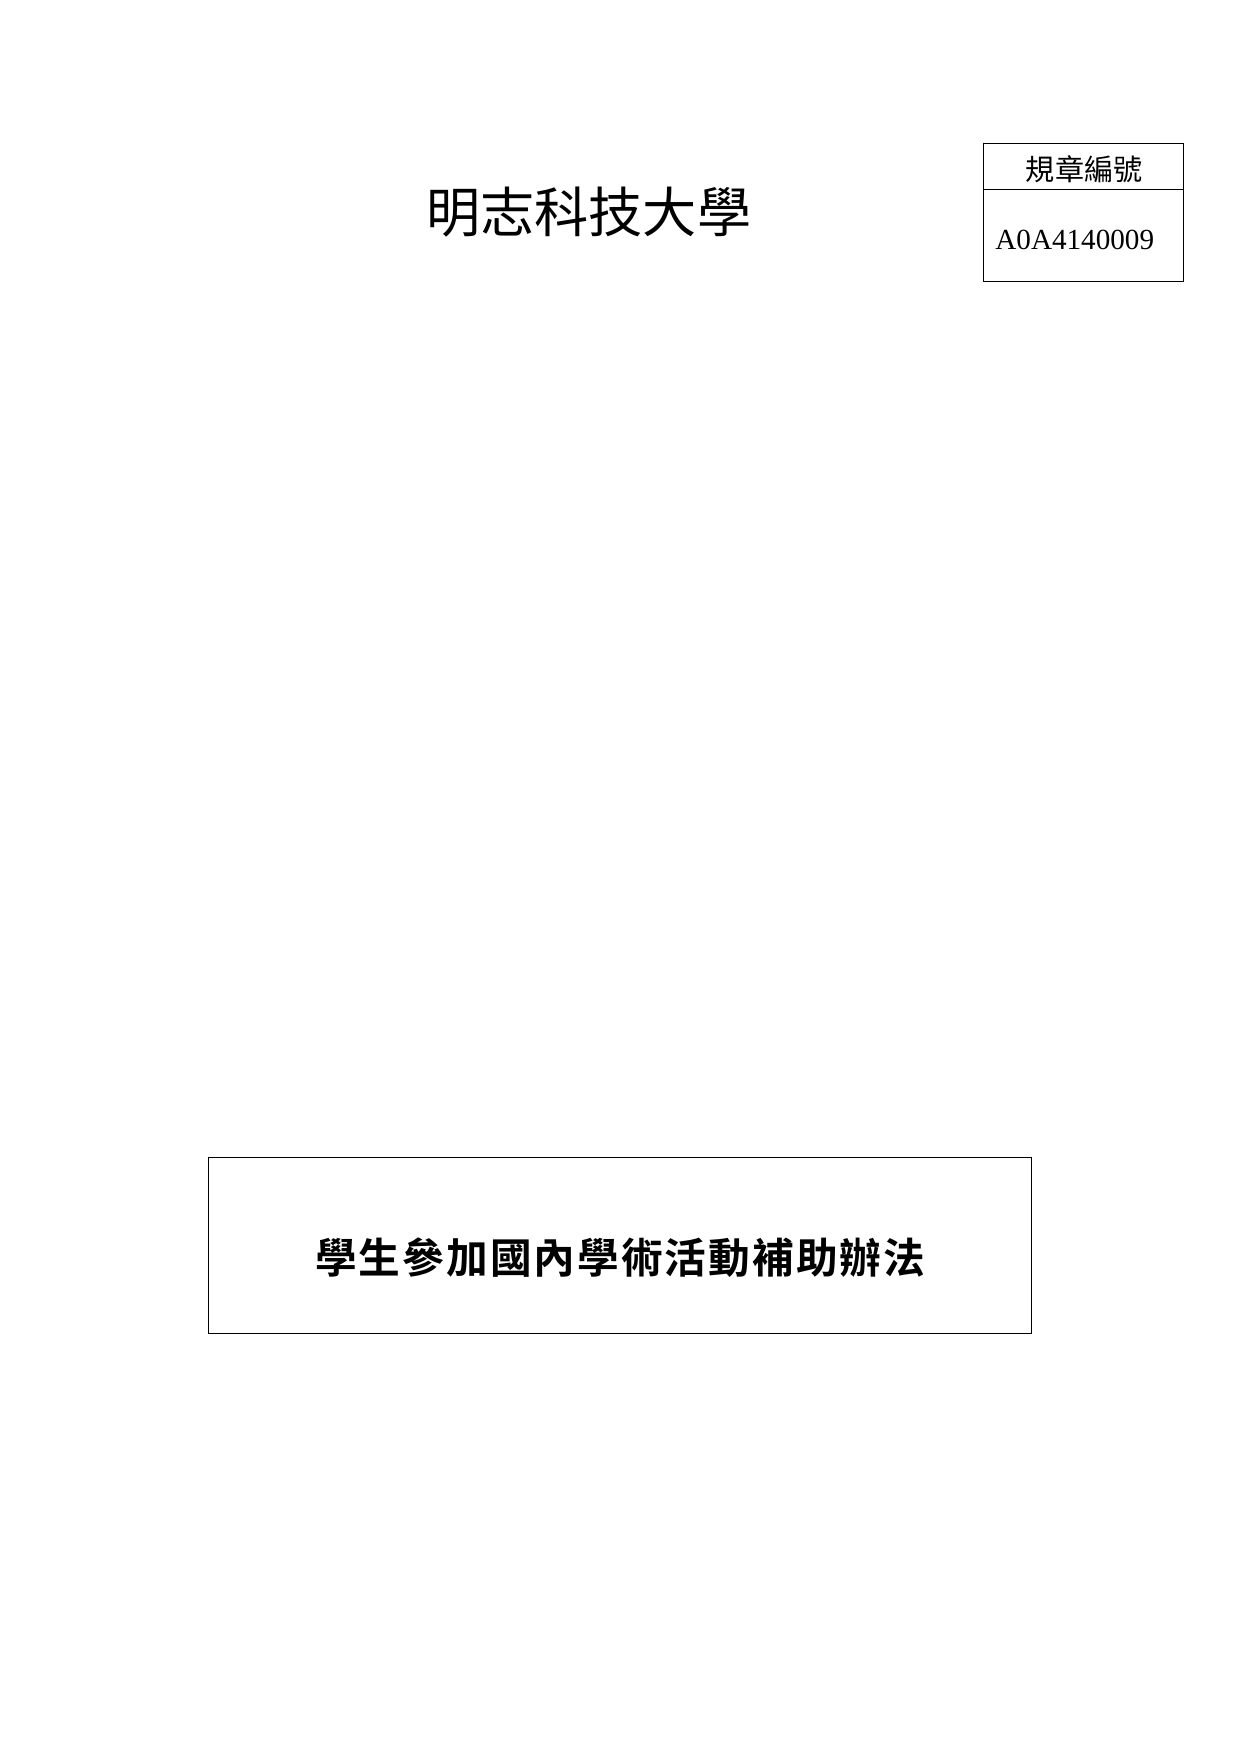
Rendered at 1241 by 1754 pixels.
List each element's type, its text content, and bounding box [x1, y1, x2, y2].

table_header 學生參加國內學術活動補助辦法 [209, 1158, 1031, 1333]
table_cell A0A4140009 [984, 190, 1183, 281]
table_header 規章編號 [984, 144, 1183, 189]
table_header 明志科技大學 [148, 143, 983, 281]
